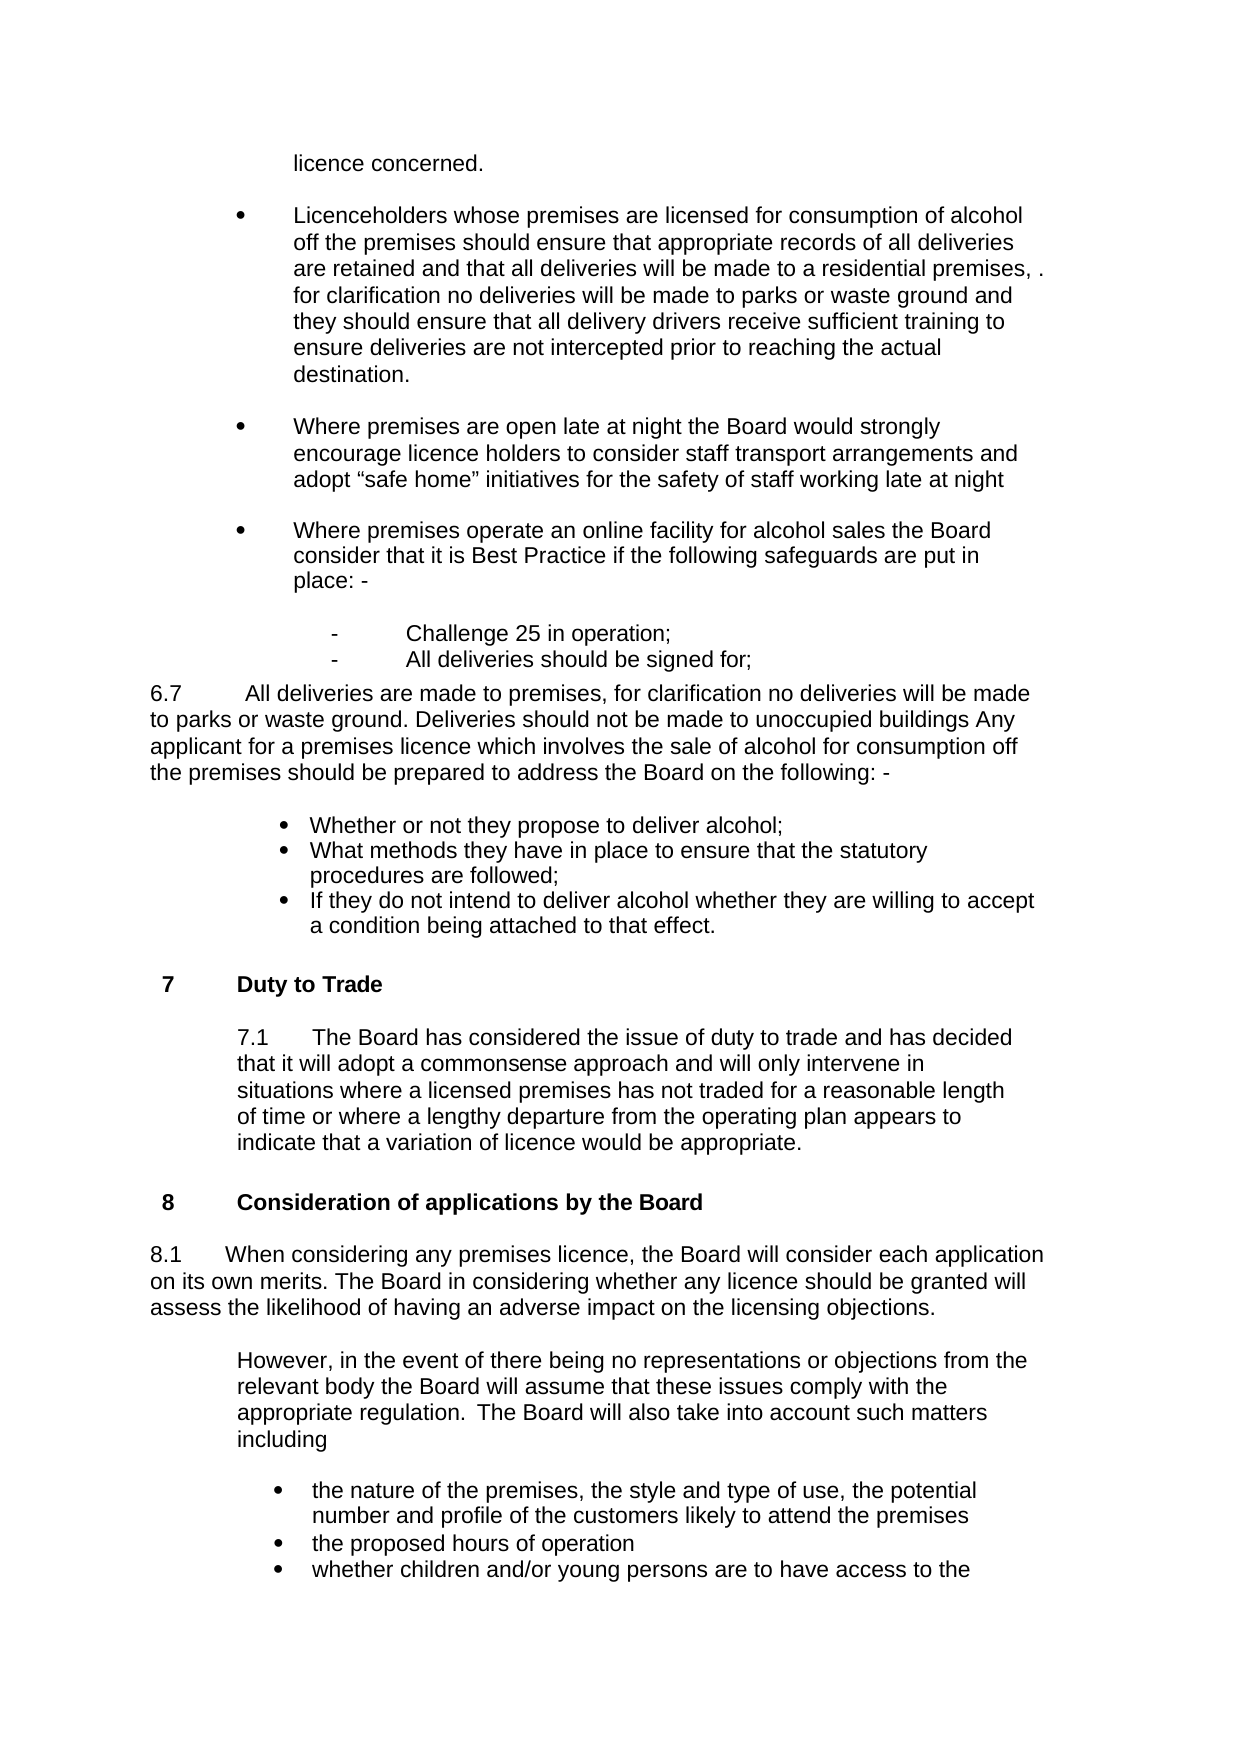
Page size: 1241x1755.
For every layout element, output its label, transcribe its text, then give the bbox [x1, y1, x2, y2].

list Licenceholders whose premises are licensed for consumption of alcohol off the premises should ensure that appropriate records of all deliveries are retained and that all deliveries will be made to a residential premises, . for clarification no deliveries will be made to parks or waste ground and they should ensure that all delivery drivers receive sufficient training to ensure deliveries are not intercepted prior to reaching the actual destination. [237, 202, 1046, 387]
list The Board has considered the issue of duty to trade and has decided that it will adopt a commonsense approach and will only intervene in situations where a licensed premises has not traded for a reasonable length of time or where a lengthy departure from the operating plan appears to indicate that a variation of licence would be appropriate. [237, 1024, 1015, 1156]
list Whether or not they propose to deliver alcohol; [280, 812, 1091, 838]
list All deliveries are made to premises, for clarification no deliveries will be made to parks or waste ground. Deliveries should not be made to unoccupied buildings Any applicant for a premises licence which involves the sale of alcohol for consumption off the premises should be prepared to address the Board on the following: - [150, 680, 1034, 785]
text However, in the event of there being no representations or objections from the relevant body the Board will assume that these issues comply with the appropriate regulation. The Board will also take into account such matters including [237, 1347, 1046, 1452]
list whether children and/or young persons are to have access to the [274, 1557, 1038, 1582]
list If they do not intend to deliver alcohol whether they are willing to accept a condition being attached to that effect. [280, 888, 1036, 938]
list the nature of the premises, the style and type of use, the potential number and profile of the customers likely to attend the premises [274, 1479, 989, 1529]
list What methods they have in place to ensure that the statutory procedures are followed; [280, 838, 972, 888]
subtitle Consideration of applications by the Board [162, 1189, 1091, 1215]
list licence concerned. [237, 150, 1033, 176]
list Where premises operate an online facility for alcohol sales the Board consider that it is Best Practice if the following safeguards are put in place: - [237, 519, 1031, 594]
list When considering any premises licence, the Board will consider each application on its own merits. The Board in considering whether any licence should be granted will assess the likelihood of having an adverse impact on the licensing objections. [150, 1241, 1050, 1320]
list Challenge 25 in operation; [331, 620, 1091, 646]
list All deliveries should be signed for; [331, 646, 1091, 673]
list the proposed hours of operation [274, 1529, 1091, 1557]
subtitle Duty to Trade [162, 971, 1091, 998]
list Where premises are open late at night the Board would strongly encourage licence holders to consider staff transport arrangements and adopt “safe home” initiatives for the safety of staff working late at night [237, 413, 1036, 492]
